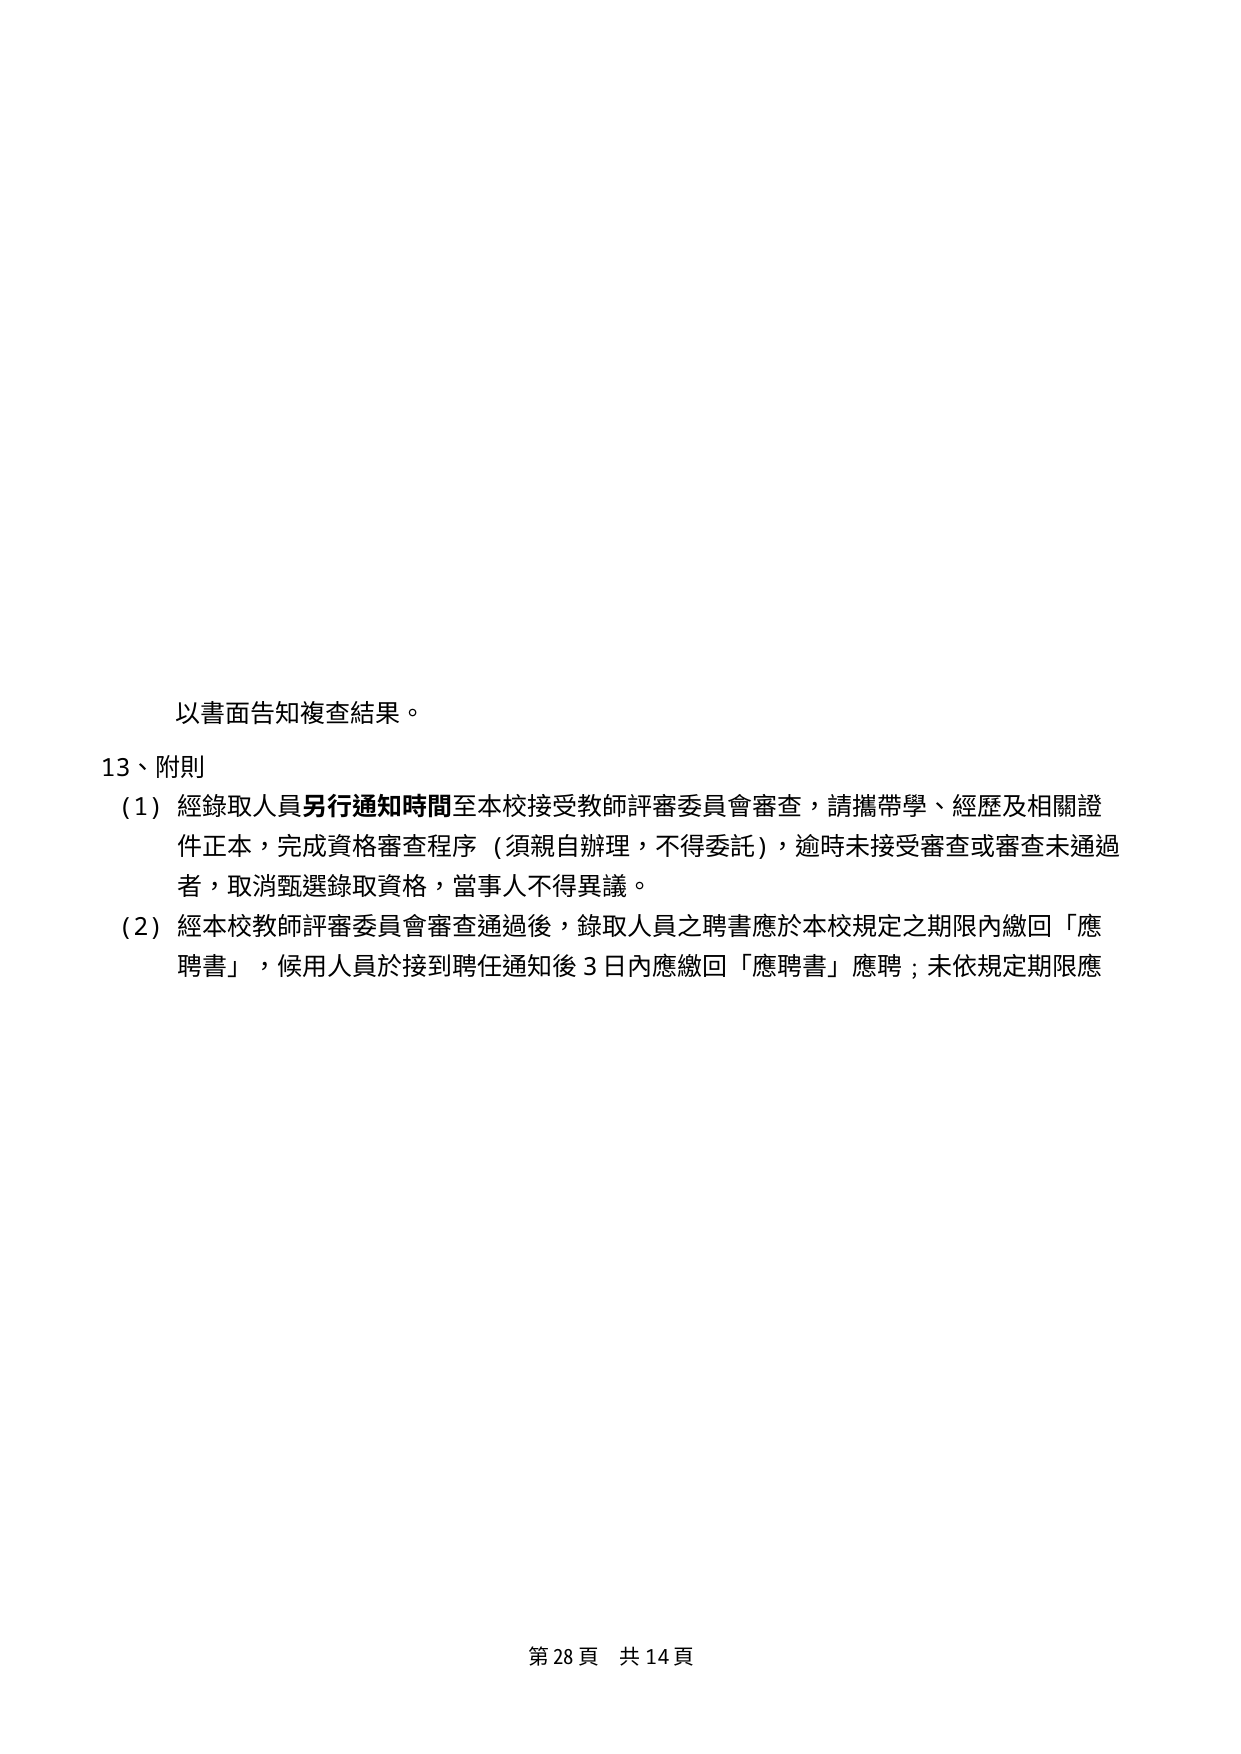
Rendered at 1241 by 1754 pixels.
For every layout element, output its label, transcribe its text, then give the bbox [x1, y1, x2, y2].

list 附則 [100, 747, 1122, 783]
list 經本校教師評審委員會審查通過後，錄取人員之聘書應於本校規定之期限內繳回「應聘書」，候用人員於接到聘任通知後3日內應繳回「應聘書」應聘﹔未依規定期限應 [118, 906, 1122, 982]
text 以書面告知複查結果。 [175, 693, 1122, 730]
list 經錄取人員另行通知時間至本校接受教師評審委員會審查，請攜帶學、經歷及相關證件正本，完成資格審查程序 (須親自辦理，不得委託)，逾時未接受審查或審查未通過者，取消甄選錄取資格，當事人不得異議。 [118, 787, 1122, 903]
